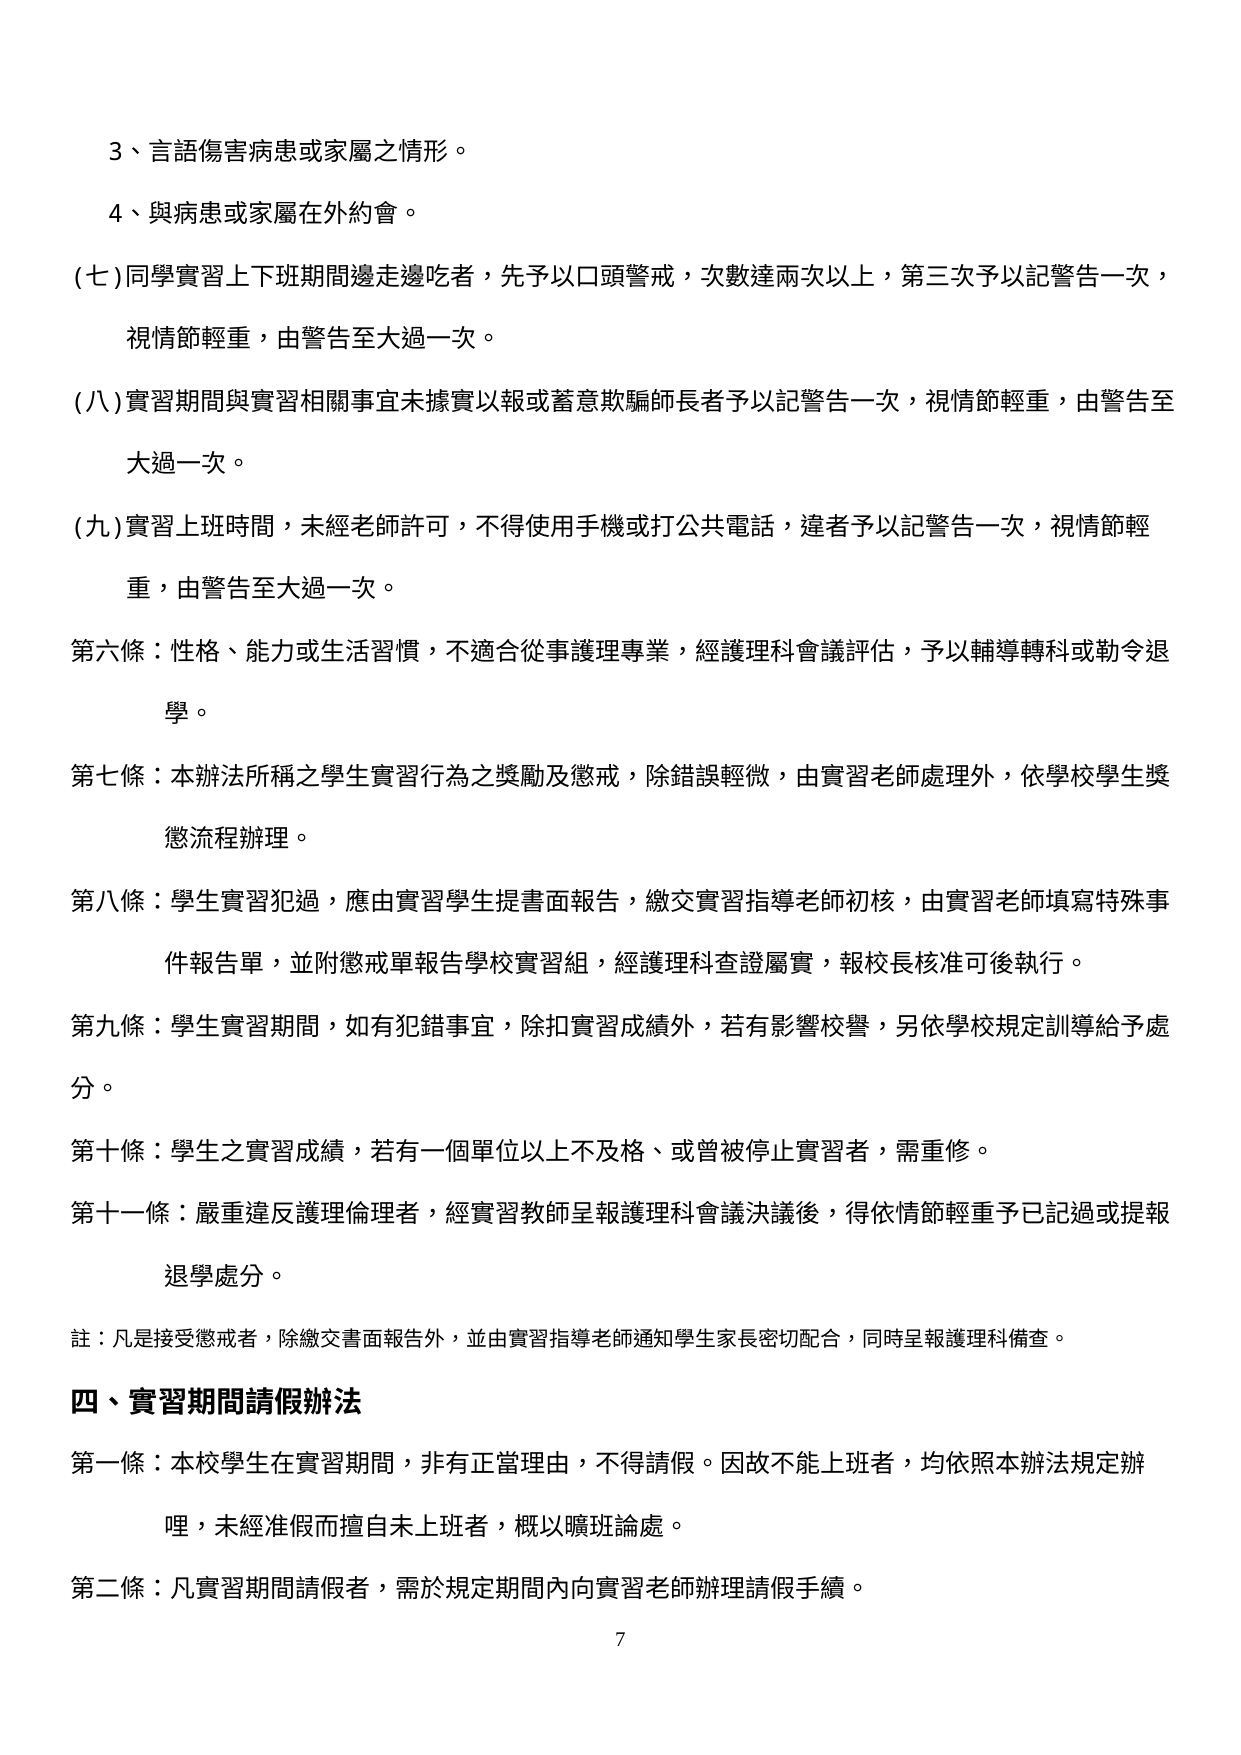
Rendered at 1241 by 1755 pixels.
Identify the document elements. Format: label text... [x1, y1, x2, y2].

table_cell (七)同學實習上下班期間邊走邊吃者，先予以口頭警戒，次數達兩次以上，第三次予以記警告一次，視情節輕重，由警告至大過一次。 [59, 233, 1204, 358]
table_cell 四、實習期間請假辦法 [59, 1358, 1204, 1420]
table_cell 第六條：性格、能力或生活習慣，不適合從事護理專業，經護理科會議評估，予以輔導轉科或勒令退學。 [59, 608, 1204, 733]
table_cell 4、與病患或家屬在外約會。 [59, 170, 1204, 233]
table_cell 第七條：本辦法所稱之學生實習行為之獎勵及懲戒，除錯誤輕微，由實習老師處理外，依學校學生獎懲流程辦理。 [59, 733, 1204, 858]
table_cell 第十條：學生之實習成績，若有一個單位以上不及格、或曾被停止實習者，需重修。 [59, 1108, 1204, 1170]
table_cell 第八條：學生實習犯過，應由實習學生提書面報告，繳交實習指導老師初核，由實習老師填寫特殊事件報告單，並附懲戒單報告學校實習組，經護理科查證屬實，報校長核准可後執行。 [59, 858, 1204, 983]
table_cell (九)實習上班時間，未經老師許可，不得使用手機或打公共電話，違者予以記警告一次，視情節輕重，由警告至大過一次。 [59, 483, 1204, 608]
table_cell 第二條：凡實習期間請假者，需於規定期間內向實習老師辦理請假手續。 [59, 1545, 1204, 1608]
table_cell (八)實習期間與實習相關事宜未據實以報或蓄意欺騙師長者予以記警告一次，視情節輕重，由警告至大過一次。 [59, 358, 1204, 483]
table_cell 第九條：學生實習期間，如有犯錯事宜，除扣實習成績外，若有影響校譽，另依學校規定訓導給予處分。 [59, 983, 1204, 1108]
table_cell 第十一條：嚴重違反護理倫理者，經實習教師呈報護理科會議決議後，得依情節輕重予已記過或提報退學處分。 [59, 1170, 1204, 1295]
table_cell 3、言語傷害病患或家屬之情形。 [59, 108, 1204, 170]
table_cell 第一條：本校學生在實習期間，非有正當理由，不得請假。因故不能上班者，均依照本辦法規定辦哩，未經准假而擅自未上班者，概以曠班論處。 [59, 1420, 1204, 1545]
table_cell 註：凡是接受懲戒者，除繳交書面報告外，並由實習指導老師通知學生家長密切配合，同時呈報護理科備查。 [59, 1295, 1204, 1358]
